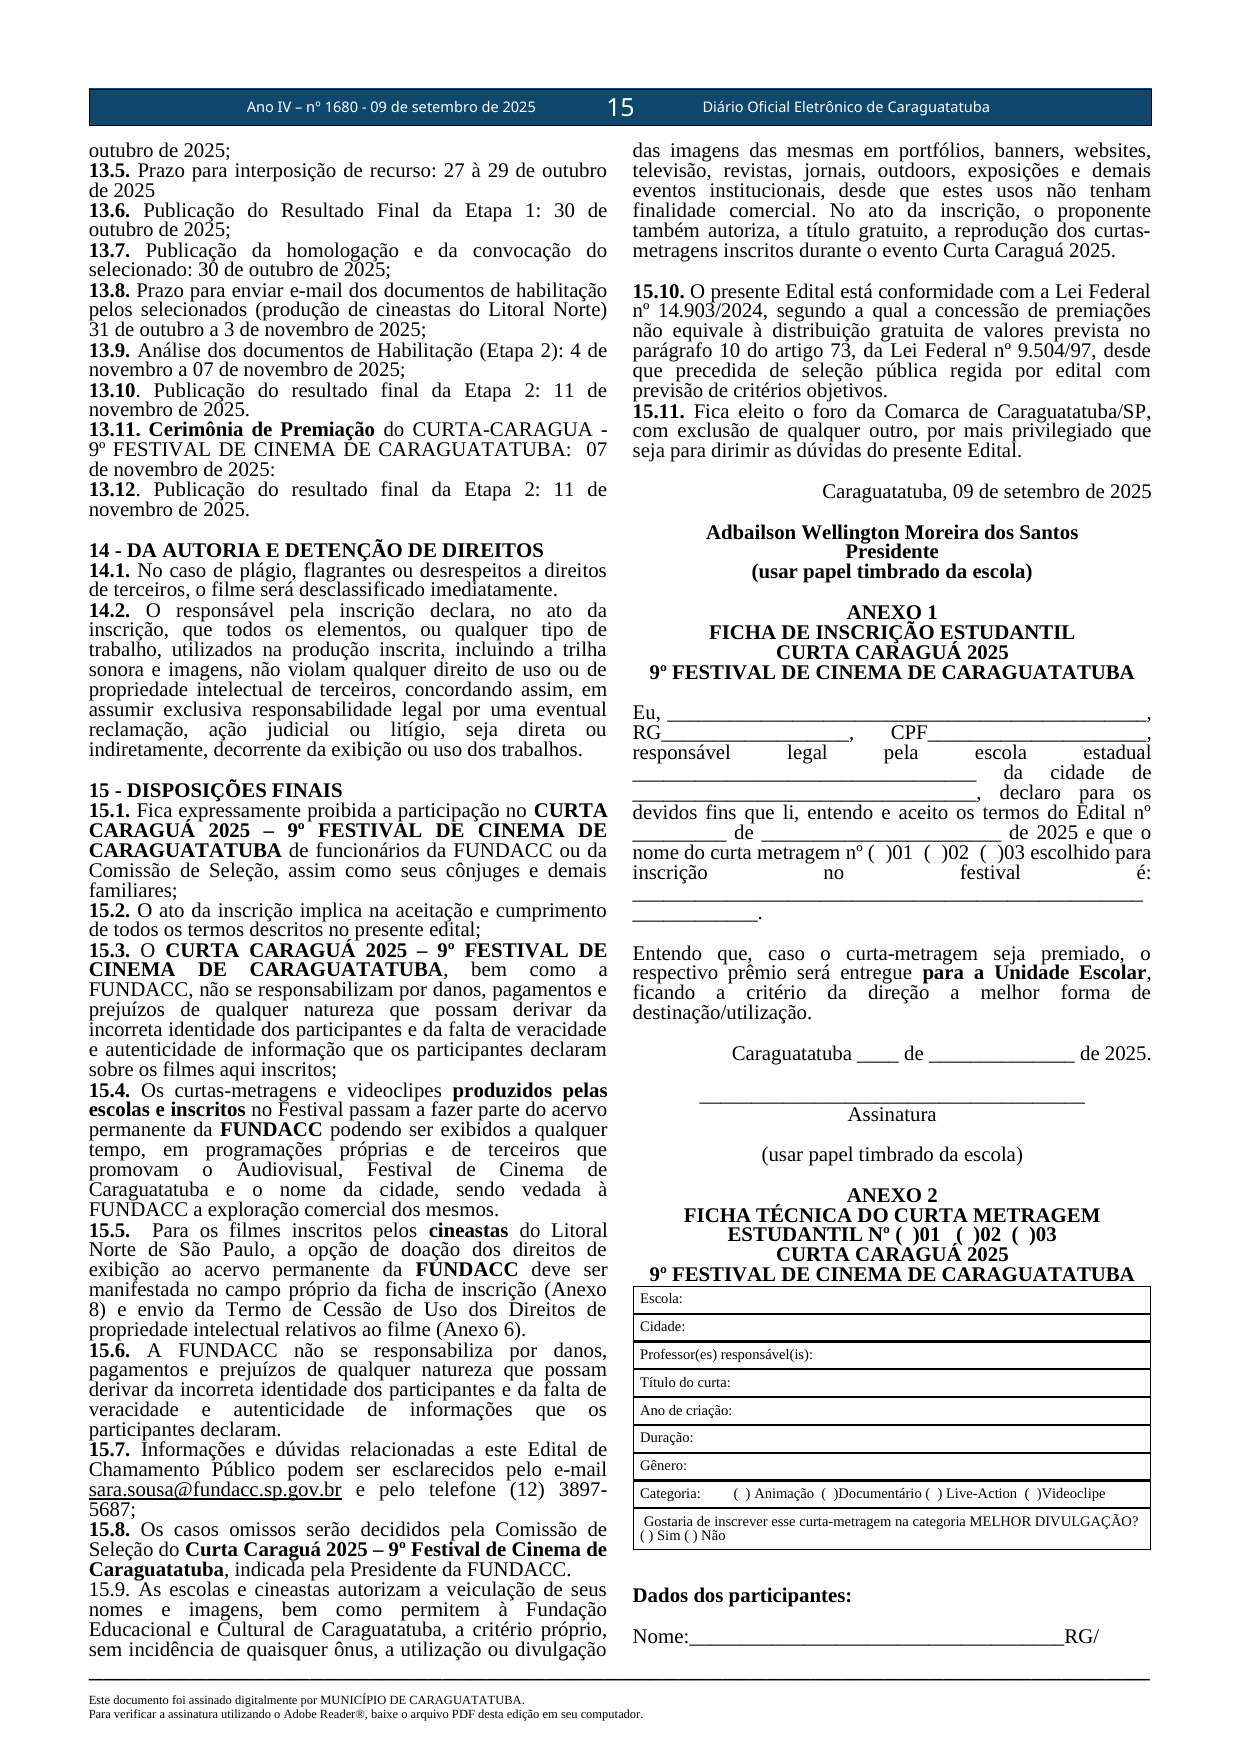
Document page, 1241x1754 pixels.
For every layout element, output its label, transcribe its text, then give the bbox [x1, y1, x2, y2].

text 13.8. Prazo para enviar e-mail dos documentos de habilitação pelos selecionados (produção de cineastas do Litoral Norte) 31 de outubro a 3 de novembro de 2025; [88, 281, 608, 341]
text FICHA TÉCNICA DO CURTA METRAGEM ESTUDANTIL Nº ( )01 ( )02 ( )03 [632, 1206, 1152, 1246]
text 15.8. Os casos omissos serão decididos pela Comissão de Seleção do Curta Caraguá 2025 – 9º Festival de Cinema de Caraguatatuba, indicada pela Presidente da FUNDACC. [88, 1521, 608, 1581]
text 9º FESTIVAL DE CINEMA DE CARAGUATATUBA [632, 1266, 1152, 1286]
text (usar papel timbrado da escola) [632, 1146, 1152, 1166]
table_cell Gostaria de inscrever esse curta-metragem na categoria MELHOR DIVULGAÇÃO? ( ) Sim ( ) Não [634, 1509, 1150, 1549]
text 14.2. O responsável pela inscrição declara, no ato da inscrição, que todos os elementos, ou qualquer tipo de trabalho, utilizados na produção inscrita, incluindo a trilha sonora e imagens, não violam qualquer direito de uso ou de propriedade intelectual de terceiros, concordando assim, em assumir exclusiva responsabilidade legal por uma eventual reclamação, ação judicial ou litígio, seja direta ou indiretamente, decorrente da exibição ou uso dos trabalhos. [88, 601, 608, 761]
text das imagens das mesmas em portfólios, banners, websites, televisão, revistas, jornais, outdoors, exposições e demais eventos institucionais, desde que estes usos não tenham finalidade comercial. No ato da inscrição, o proponente também autoriza, a título gratuito, a reprodução dos curtas-metragens inscritos durante o evento Curta Caraguá 2025. [632, 142, 1152, 262]
text 15.11. Fica eleito o foro da Comarca de Caraguatatuba/SP, com exclusão de qualquer outro, por mais privilegiado que seja para dirimir as dúvidas do presente Edital. [632, 402, 1152, 462]
text 14 - DA AUTORIA E DETENÇÃO DE DIREITOS [88, 541, 608, 561]
text 15.9. As escolas e cineastas autorizam a veiculação de seus nomes e imagens, bem como permitem à Fundação Educacional e Cultural de Caraguatatuba, a critério próprio, sem incidência de quaisquer ônus, a utilização ou divulgação [88, 1581, 608, 1661]
text (usar papel timbrado da escola) [632, 563, 1152, 583]
text _____________________________________ [632, 1085, 1152, 1105]
text 15.6. A FUNDACC não se responsabiliza por danos, pagamentos e prejuízos de qualquer natureza que possam derivar da incorreta identidade dos participantes e da falta de veracidade e autenticidade de informações que os participantes declaram. [88, 1341, 608, 1441]
text 13.12. Publicação do resultado final da Etapa 2: 11 de novembro de 2025. [88, 481, 608, 521]
table_cell Gênero: [634, 1454, 1150, 1479]
text Caraguatatuba, 09 de setembro de 2025 [632, 483, 1152, 503]
table_header Escola: [634, 1287, 1150, 1313]
table_cell Cidade: [634, 1315, 1150, 1340]
text Adbailson Wellington Moreira dos Santos [632, 523, 1152, 543]
text Nome:____________________________________RG/ [632, 1628, 1152, 1647]
text outubro de 2025; [88, 142, 608, 162]
text CURTA CARAGUÁ 2025 [632, 643, 1152, 663]
table_cell Professor(es) responsável(is): [634, 1343, 1150, 1368]
text FICHA DE INSCRIÇÃO ESTUDANTIL [632, 623, 1152, 643]
text CURTA CARAGUÁ 2025 [632, 1246, 1152, 1266]
table_cell Duração: [634, 1426, 1150, 1452]
text 15.7. Informações e dúvidas relacionadas a este Edital de Chamamento Público podem ser esclarecidos pelo e-mail sara.sousa@fundacc.sp.gov.br e pelo telefone (12) 3897-5687; [88, 1441, 608, 1521]
text 15.1. Fica expressamente proibida a participação no CURTA CARAGUÁ 2025 – 9º FESTIVAL DE CINEMA DE CARAGUATATUBA de funcionários da FUNDACC ou da Comissão de Seleção, assim como seus cônjuges e demais familiares; [88, 802, 608, 902]
text 15.10. O presente Edital está conformidade com a Lei Federal nº 14.903/2024, segundo a qual a concessão de premiações não equivale à distribuição gratuita de valores prevista no parágrafo 10 do artigo 73, da Lei Federal nº 9.504/97, desde que precedida de seleção pública regida por edital com previsão de critérios objetivos. [632, 282, 1152, 402]
text Caraguatatuba ____ de ______________ de 2025. [632, 1045, 1152, 1065]
text 15 - DISPOSIÇÕES FINAIS [88, 782, 608, 802]
text Entendo que, caso o curta-metragem seja premiado, o respectivo prêmio será entregue para a Unidade Escolar, ficando a critério da direção a melhor forma de destinação/utilização. [632, 944, 1152, 1024]
table_cell Ano de criação: [634, 1398, 1150, 1424]
text 14.1. No caso de plágio, flagrantes ou desrespeitos a direitos de terceiros, o filme será desclassificado imediatamente. [88, 561, 608, 601]
text 15.4. Os curtas-metragens e videoclipes produzidos pelas escolas e inscritos no Festival passam a fazer parte do acervo permanente da FUNDACC podendo ser exibidos a qualquer tempo, em programações próprias e de terceiros que promovam o Audiovisual, Festival de Cinema de Caraguatatuba e o nome da cidade, sendo vedada à FUNDACC a exploração comercial dos mesmos. [88, 1081, 608, 1221]
table_cell Categoria: ( ) Animação ( )Documentário ( ) Live-Action ( )Videoclipe [634, 1482, 1150, 1507]
text Eu, ______________________________________________, RG__________________, CPF_____________________, responsável legal pela escola estadual _________________________________ da cidade de _________________________________, declaro para os devidos fins que li, entendo e aceito os termos do Edital nº _________ de _______________________ de 2025 e que o nome do curta metragem nº ( )01 ( )02 ( )03 escolhido para inscrição no festival é: _____________________________________________________________. [632, 704, 1152, 924]
text Assinatura [632, 1105, 1152, 1125]
text 15.3. O CURTA CARAGUÁ 2025 – 9º FESTIVAL DE CINEMA DE CARAGUATATUBA, bem como a FUNDACC, não se responsabilizam por danos, pagamentos e prejuízos de qualquer natureza que possam derivar da incorreta identidade dos participantes e da falta de veracidade e autenticidade de informação que os participantes declaram sobre os filmes aqui inscritos; [88, 941, 608, 1081]
text 15.5. Para os filmes inscritos pelos cineastas do Litoral Norte de São Paulo, a opção de doação dos direitos de exibição ao acervo permanente da FUNDACC deve ser manifestada no campo próprio da ficha de inscrição (Anexo 8) e envio da Termo de Cessão de Uso dos Direitos de propriedade intelectual relativos ao filme (Anexo 6). [88, 1221, 608, 1341]
text ANEXO 1 [632, 603, 1152, 623]
text 9º FESTIVAL DE CINEMA DE CARAGUATATUBA [632, 663, 1152, 683]
text Dados dos participantes: [632, 1587, 1152, 1607]
text 13.11. Cerimônia de Premiação do CURTA-CARAGUA - 9º FESTIVAL DE CINEMA DE CARAGUATATUBA: 07 de novembro de 2025: [88, 421, 608, 481]
text 13.5. Prazo para interposição de recurso: 27 à 29 de outubro de 2025 [88, 162, 608, 202]
text 15.2. O ato da inscrição implica na aceitação e cumprimento de todos os termos descritos no presente edital; [88, 902, 608, 941]
text 13.7. Publicação da homologação e da convocação do selecionado: 30 de outubro de 2025; [88, 241, 608, 281]
text 13.10. Publicação do resultado final da Etapa 2: 11 de novembro de 2025. [88, 381, 608, 421]
text Presidente [632, 543, 1152, 563]
table_cell Título do curta: [634, 1370, 1150, 1396]
text 13.9. Análise dos documentos de Habilitação (Etapa 2): 4 de novembro a 07 de novembro de 2025; [88, 341, 608, 381]
text 13.6. Publicação do Resultado Final da Etapa 1: 30 de outubro de 2025; [88, 202, 608, 241]
text ANEXO 2 [632, 1186, 1152, 1206]
